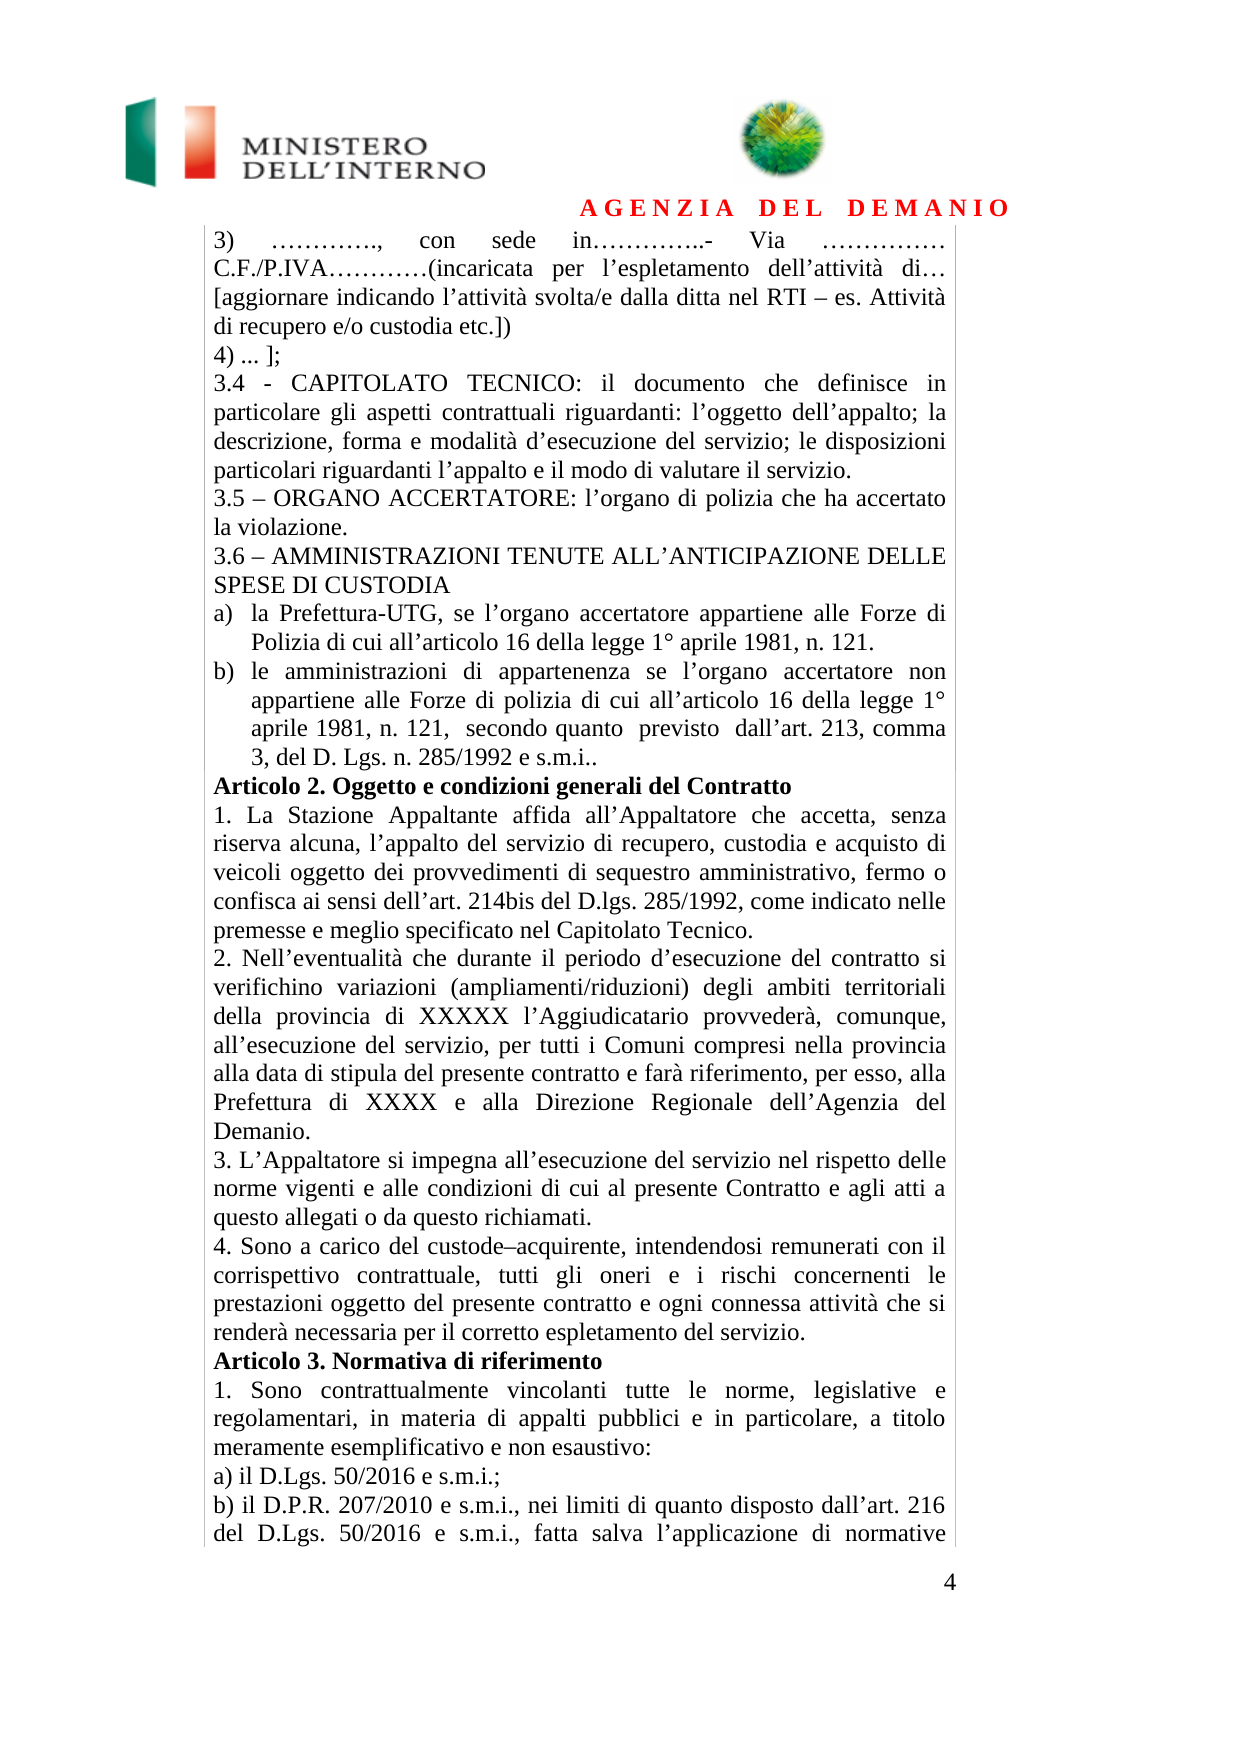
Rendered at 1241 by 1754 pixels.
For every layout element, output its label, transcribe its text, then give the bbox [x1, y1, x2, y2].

text Articolo 3. Normativa di riferimento [205, 1346, 955, 1375]
text Articolo 2. Oggetto e condizioni generali del Contratto [205, 771, 955, 800]
text 4) ... ]; [205, 340, 955, 368]
text 3.5 – ORGANO ACCERTATORE: l’organo di polizia che ha accertato la violazione. [205, 483, 955, 541]
list la Prefettura-UTG, se l’organo accertatore appartiene alle Forze di Polizia di cui all’articolo 16 della legge 1° aprile 1981, n. 121. [205, 598, 955, 656]
text a) il D.Lgs. 50/2016 e s.m.i.; [205, 1461, 955, 1490]
text 3.6 – AMMINISTRAZIONI TENUTE ALL’ANTICIPAZIONE DELLE SPESE DI CUSTODIA [205, 541, 955, 598]
text 3) …………., con sede in…………..- Via …………… C.F./P.IVA…………(incaricata per l’espletamento dell’attività di…[aggiornare indicando l’attività svolta/e dalla ditta nel RTI – es. Attività di recupero e/o custodia etc.]) [205, 225, 955, 340]
text 1. Sono contrattualmente vincolanti tutte le norme, legislative e regolamentari, in materia di appalti pubblici e in particolare, a titolo meramente esemplificativo e non esaustivo: [205, 1375, 955, 1461]
text 3. L’Appaltatore si impegna all’esecuzione del servizio nel rispetto delle norme vigenti e alle condizioni di cui al presente Contratto e agli atti a questo allegati o da questo richiamati. [205, 1145, 955, 1231]
text 2. Nell’eventualità che durante il periodo d’esecuzione del contratto si verifichino variazioni (ampliamenti/riduzioni) degli ambiti territoriali della provincia di XXXXX l’Aggiudicatario provvederà, comunque, all’esecuzione del servizio, per tutti i Comuni compresi nella provincia alla data di stipula del presente contratto e farà riferimento, per esso, alla Prefettura di XXXX e alla Direzione Regionale dell’Agenzia del Demanio. [205, 943, 955, 1145]
text b) il D.P.R. 207/2010 e s.m.i., nei limiti di quanto disposto dall’art. 216 del D.Lgs. 50/2016 e s.m.i., fatta salva l’applicazione di normative [205, 1490, 955, 1547]
text 1. La Stazione Appaltante affida all’Appaltatore che accetta, senza riserva alcuna, l’appalto del servizio di recupero, custodia e acquisto di veicoli oggetto dei provvedimenti di sequestro amministrativo, fermo o confisca ai sensi dell’art. 214bis del D.lgs. 285/1992, come indicato nelle premesse e meglio specificato nel Capitolato Tecnico. [205, 800, 955, 943]
text 4. Sono a carico del custode–acquirente, intendendosi remunerati con il corrispettivo contrattuale, tutti gli oneri e i rischi concernenti le prestazioni oggetto del presente contratto e ogni connessa attività che si renderà necessaria per il corretto espletamento del servizio. [205, 1231, 955, 1346]
text 3.4 - CAPITOLATO TECNICO: il documento che definisce in particolare gli aspetti contrattuali riguardanti: l’oggetto dell’appalto; la descrizione, forma e modalità d’esecuzione del servizio; le disposizioni particolari riguardanti l’appalto e il modo di valutare il servizio. [205, 368, 955, 483]
list le amministrazioni di appartenenza se l’organo accertatore non appartiene alle Forze di polizia di cui all’articolo 16 della legge 1° aprile 1981, n. 121, secondo quanto previsto dall’art. 213, comma 3, del D. Lgs. n. 285/1992 e s.m.i.. [205, 656, 955, 771]
